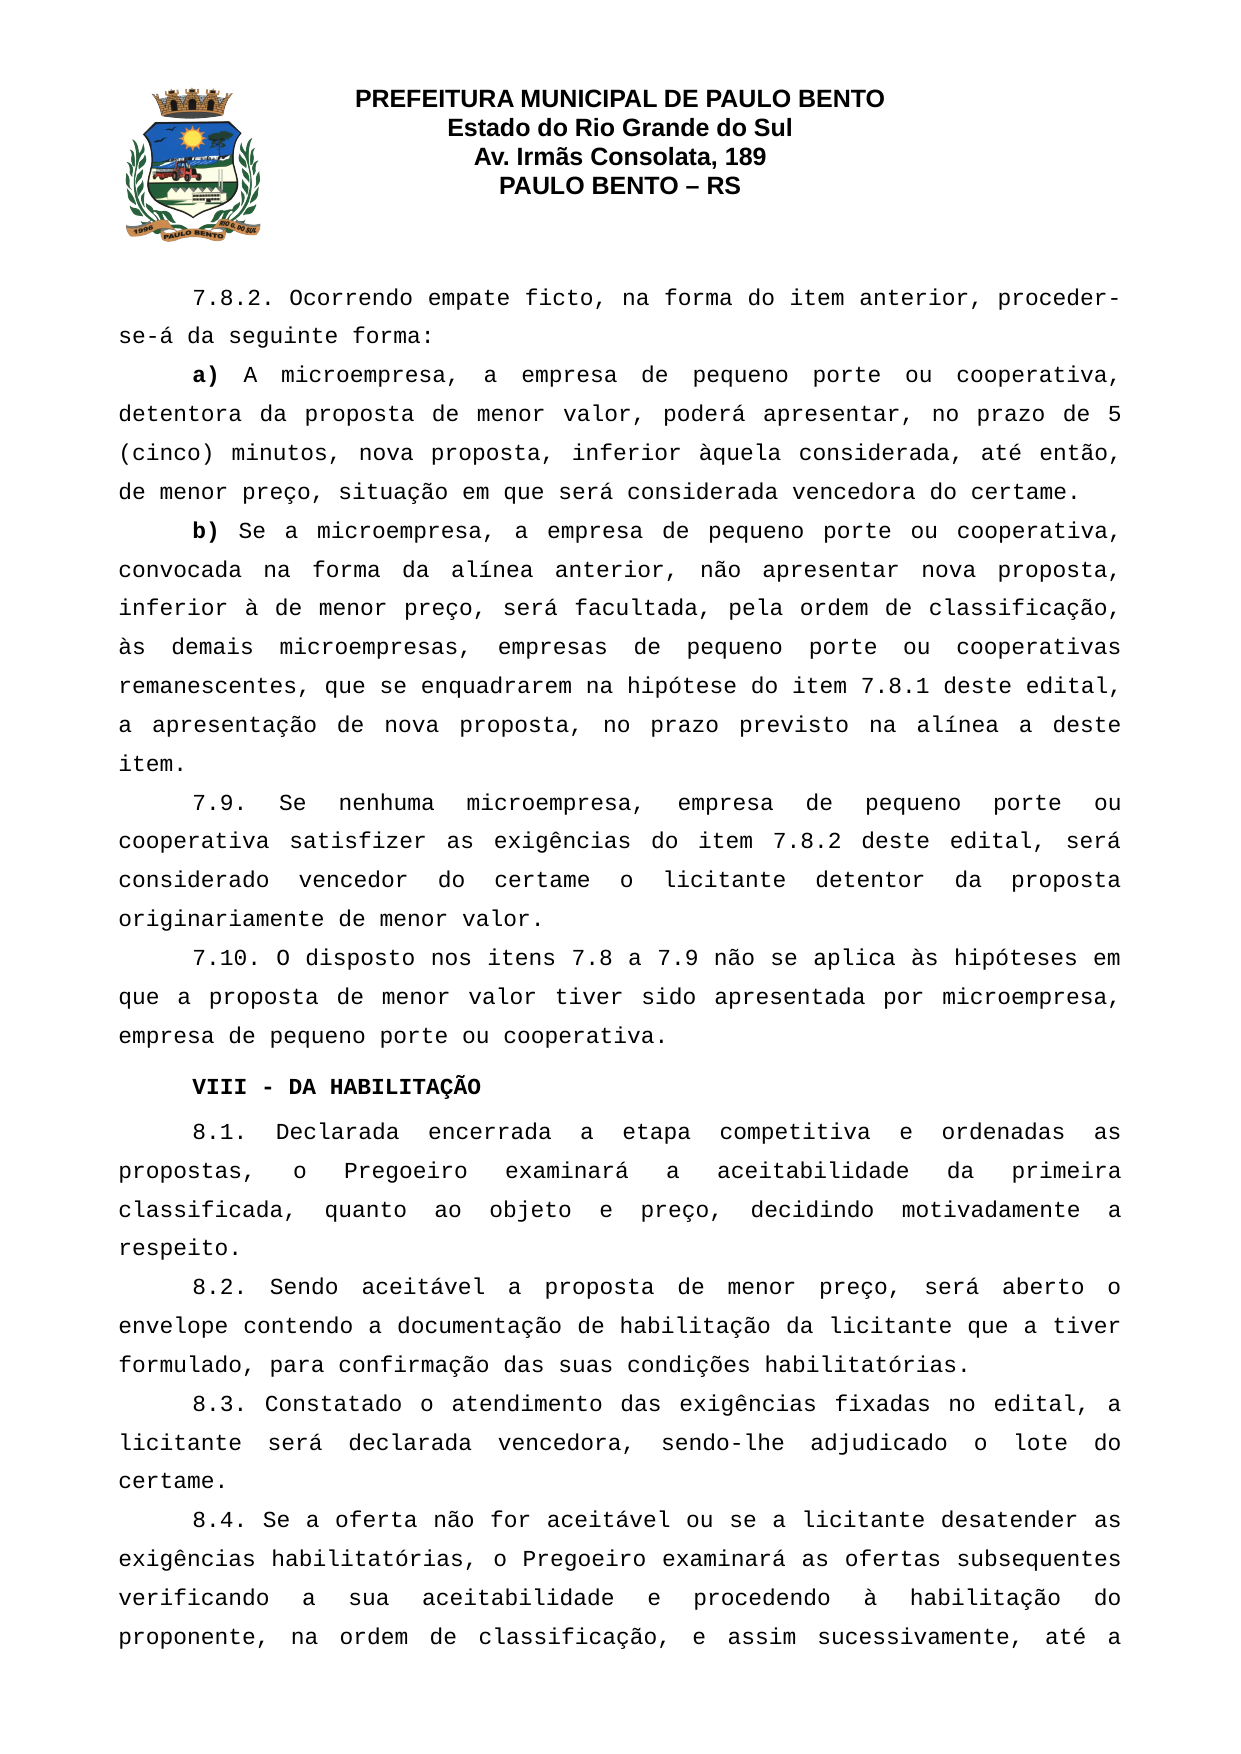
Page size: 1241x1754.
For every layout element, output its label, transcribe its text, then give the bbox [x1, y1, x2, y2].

text 8.1. Declarada encerrada a etapa competitiva e ordenadas as propostas, o Pregoeiro examinará a aceitabilidade da primeira classificada, quanto ao objeto e preço, decidindo motivadamente a respeito. [118, 1120, 1122, 1263]
text a) A microempresa, a empresa de pequeno porte ou cooperativa, detentora da proposta de menor valor, poderá apresentar, no prazo de 5 (cinco) minutos, nova proposta, inferior àquela considerada, até então, de menor preço, situação em que será considerada vencedora do certame. [118, 364, 1122, 506]
text 7.8.2. Ocorrendo empate ficto, na forma do item anterior, proceder-se-á da seguinte forma: [118, 286, 1122, 351]
text 8.3. Constatado o atendimento das exigências fixadas no edital, a licitante será declarada vencedora, sendo-lhe adjudicado o lote do certame. [118, 1392, 1122, 1496]
text VIII - DA HABILITAÇÃO [118, 1075, 1122, 1101]
text b) Se a microempresa, a empresa de pequeno porte ou cooperativa, convocada na forma da alínea anterior, não apresentar nova proposta, inferior à de menor preço, será facultada, pela ordem de classificação, às demais microempresas, empresas de pequeno porte ou cooperativas remanescentes, que se enquadrarem na hipótese do item 7.8.1 deste edital, a apresentação de nova proposta, no prazo previsto na alínea a deste item. [118, 519, 1122, 778]
text 8.2. Sendo aceitável a proposta de menor preço, será aberto o envelope contendo a documentação de habilitação da licitante que a tiver formulado, para confirmação das suas condições habilitatórias. [118, 1276, 1122, 1379]
picture [125, 87, 261, 242]
text 8.4. Se a oferta não for aceitável ou se a licitante desatender as exigências habilitatórias, o Pregoeiro examinará as ofertas subsequentes verificando a sua aceitabilidade e procedendo à habilitação do proponente, na ordem de classificação, e assim sucessivamente, até a [118, 1509, 1122, 1651]
text 7.9. Se nenhuma microempresa, empresa de pequeno porte ou cooperativa satisfizer as exigências do item 7.8.2 deste edital, será considerado vencedor do certame o licitante detentor da proposta originariamente de menor valor. [118, 791, 1122, 933]
text 7.10. O disposto nos itens 7.8 a 7.9 não se aplica às hipóteses em que a proposta de menor valor tiver sido apresentada por microempresa, empresa de pequeno porte ou cooperativa. [118, 946, 1122, 1050]
